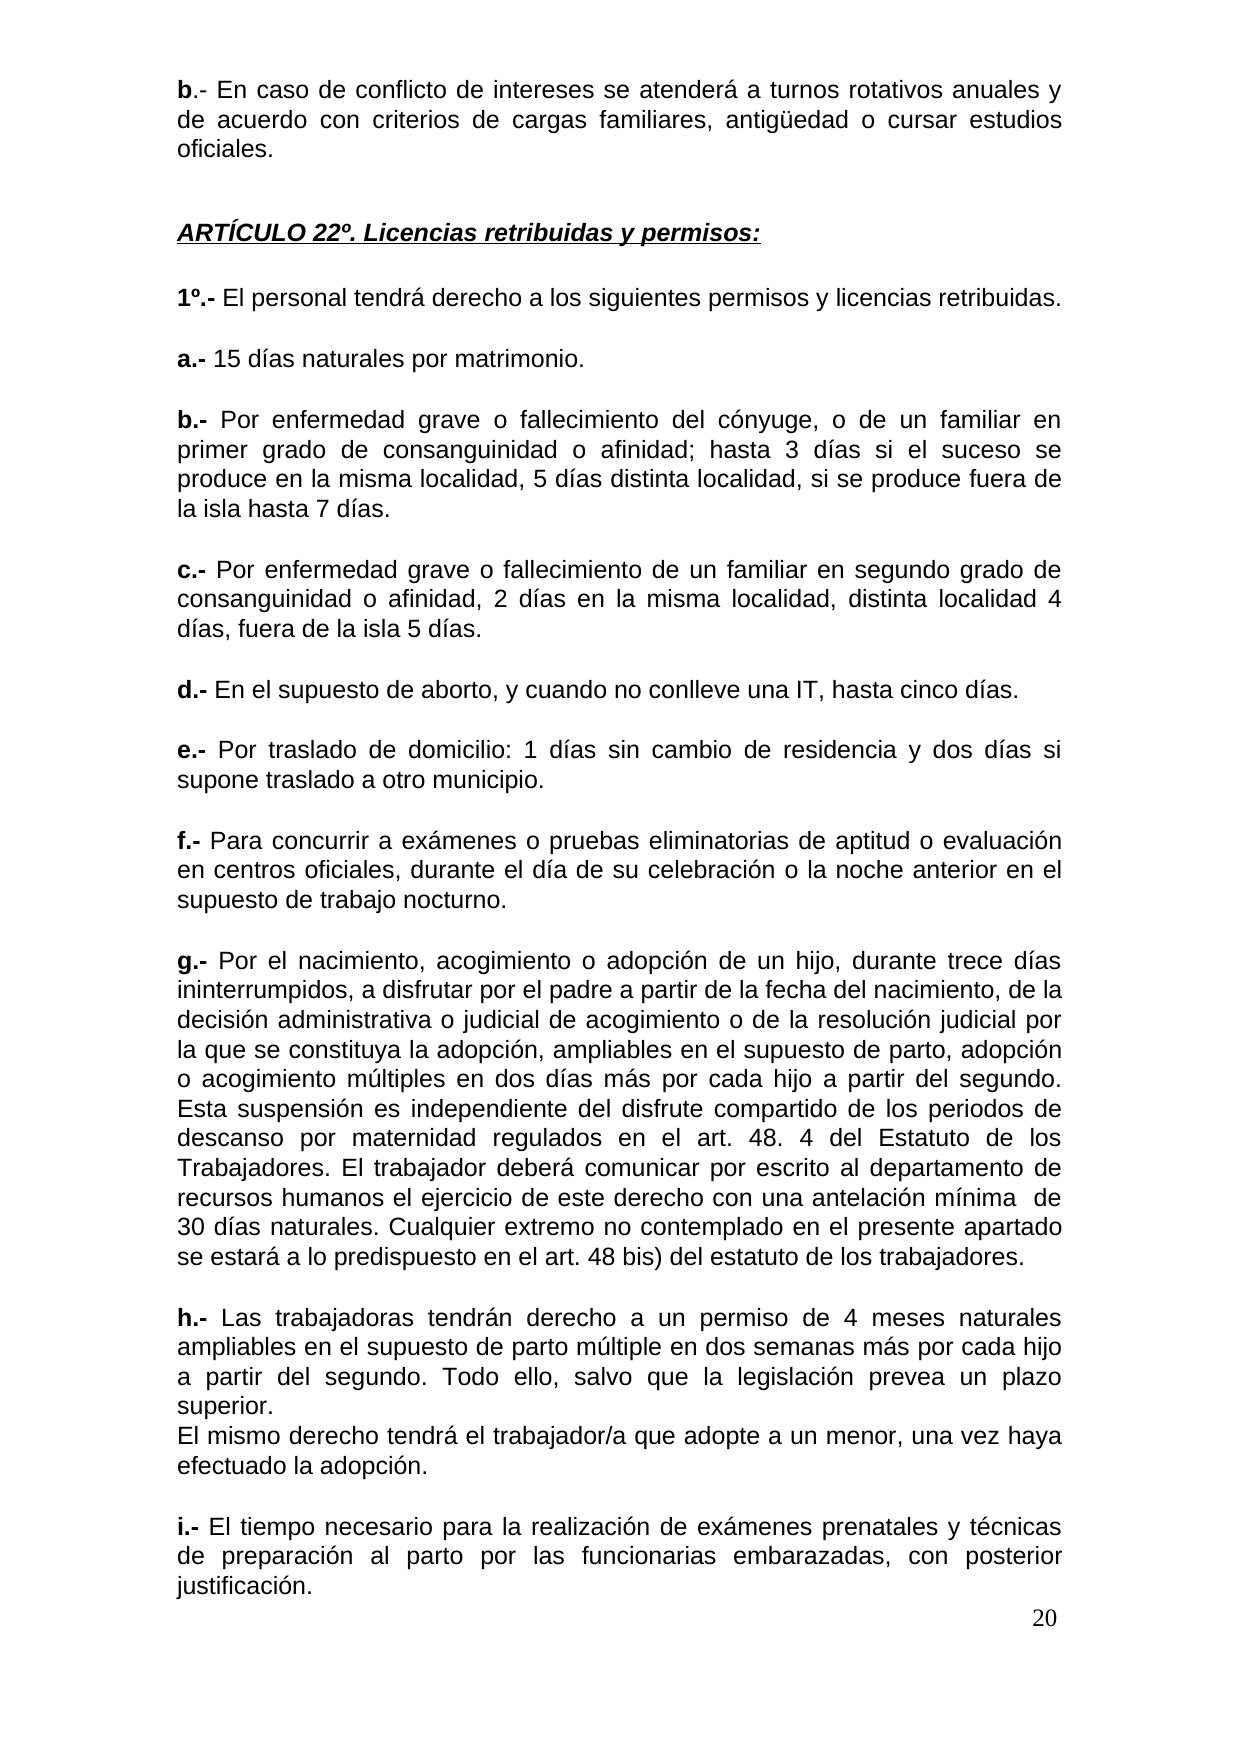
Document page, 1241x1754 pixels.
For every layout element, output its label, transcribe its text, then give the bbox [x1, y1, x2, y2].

text f.- Para concurrir a exámenes o pruebas eliminatorias de aptitud o evaluación en centros oficiales, durante el día de su celebración o la noche anterior en el supuesto de trabajo nocturno. [177, 826, 1063, 914]
text El mismo derecho tendrá el trabajador/a que adopte a un menor, una vez haya efectuado la adopción. [177, 1421, 1063, 1480]
text b.- En caso de conflicto de intereses se atenderá a turnos rotativos anuales y de acuerdo con criterios de cargas familiares, antigüedad o cursar estudios oficiales. [177, 75, 1063, 163]
text a.- 15 días naturales por matrimonio. [177, 344, 1063, 373]
text e.- Por traslado de domicilio: 1 días sin cambio de residencia y dos días si supone traslado a otro municipio. [177, 735, 1063, 794]
text ARTÍCULO 22º. Licencias retribuidas y permisos: [177, 218, 1063, 247]
text c.- Por enfermedad grave o fallecimiento de un familiar en segundo grado de consanguinidad o afinidad, 2 días en la misma localidad, distinta localidad 4 días, fuera de la isla 5 días. [177, 554, 1063, 642]
text h.- Las trabajadoras tendrán derecho a un permiso de 4 meses naturales ampliables en el supuesto de parto múltiple en dos semanas más por cada hijo a partir del segundo. Todo ello, salvo que la legislación prevea un plazo superior. [177, 1302, 1063, 1420]
text b.- Por enfermedad grave o fallecimiento del cónyuge, o de un familiar en primer grado de consanguinidad o afinidad; hasta 3 días si el suceso se produce en la misma localidad, 5 días distinta localidad, si se produce fuera de la isla hasta 7 días. [177, 405, 1063, 522]
text 1º.- El personal tendrá derecho a los siguientes permisos y licencias retribuidas. [177, 283, 1063, 312]
text i.- El tiempo necesario para la realización de exámenes prenatales y técnicas de preparación al parto por las funcionarias embarazadas, con posterior justificación. [177, 1512, 1063, 1600]
text d.- En el supuesto de aborto, y cuando no conlleve una IT, hasta cinco días. [177, 674, 1063, 703]
text g.- Por el nacimiento, acogimiento o adopción de un hijo, durante trece días ininterrumpidos, a disfrutar por el padre a partir de la fecha del nacimiento, de la decisión administrativa o judicial de acogimiento o de la resolución judicial por la que se constituya la adopción, ampliables en el supuesto de parto, adopción o acogimiento múltiples en dos días más por cada hijo a partir del segundo. Esta suspensión es independiente del disfrute compartido de los periodos de descanso por maternidad regulados en el art. 48. 4 del Estatuto de los Trabajadores. El trabajador deberá comunicar por escrito al departamento de recursos humanos el ejercicio de este derecho con una antelación mínima de 30 días naturales. Cualquier extremo no contemplado en el presente apartado se estará a lo predispuesto en el art. 48 bis) del estatuto de los trabajadores. [177, 946, 1063, 1270]
